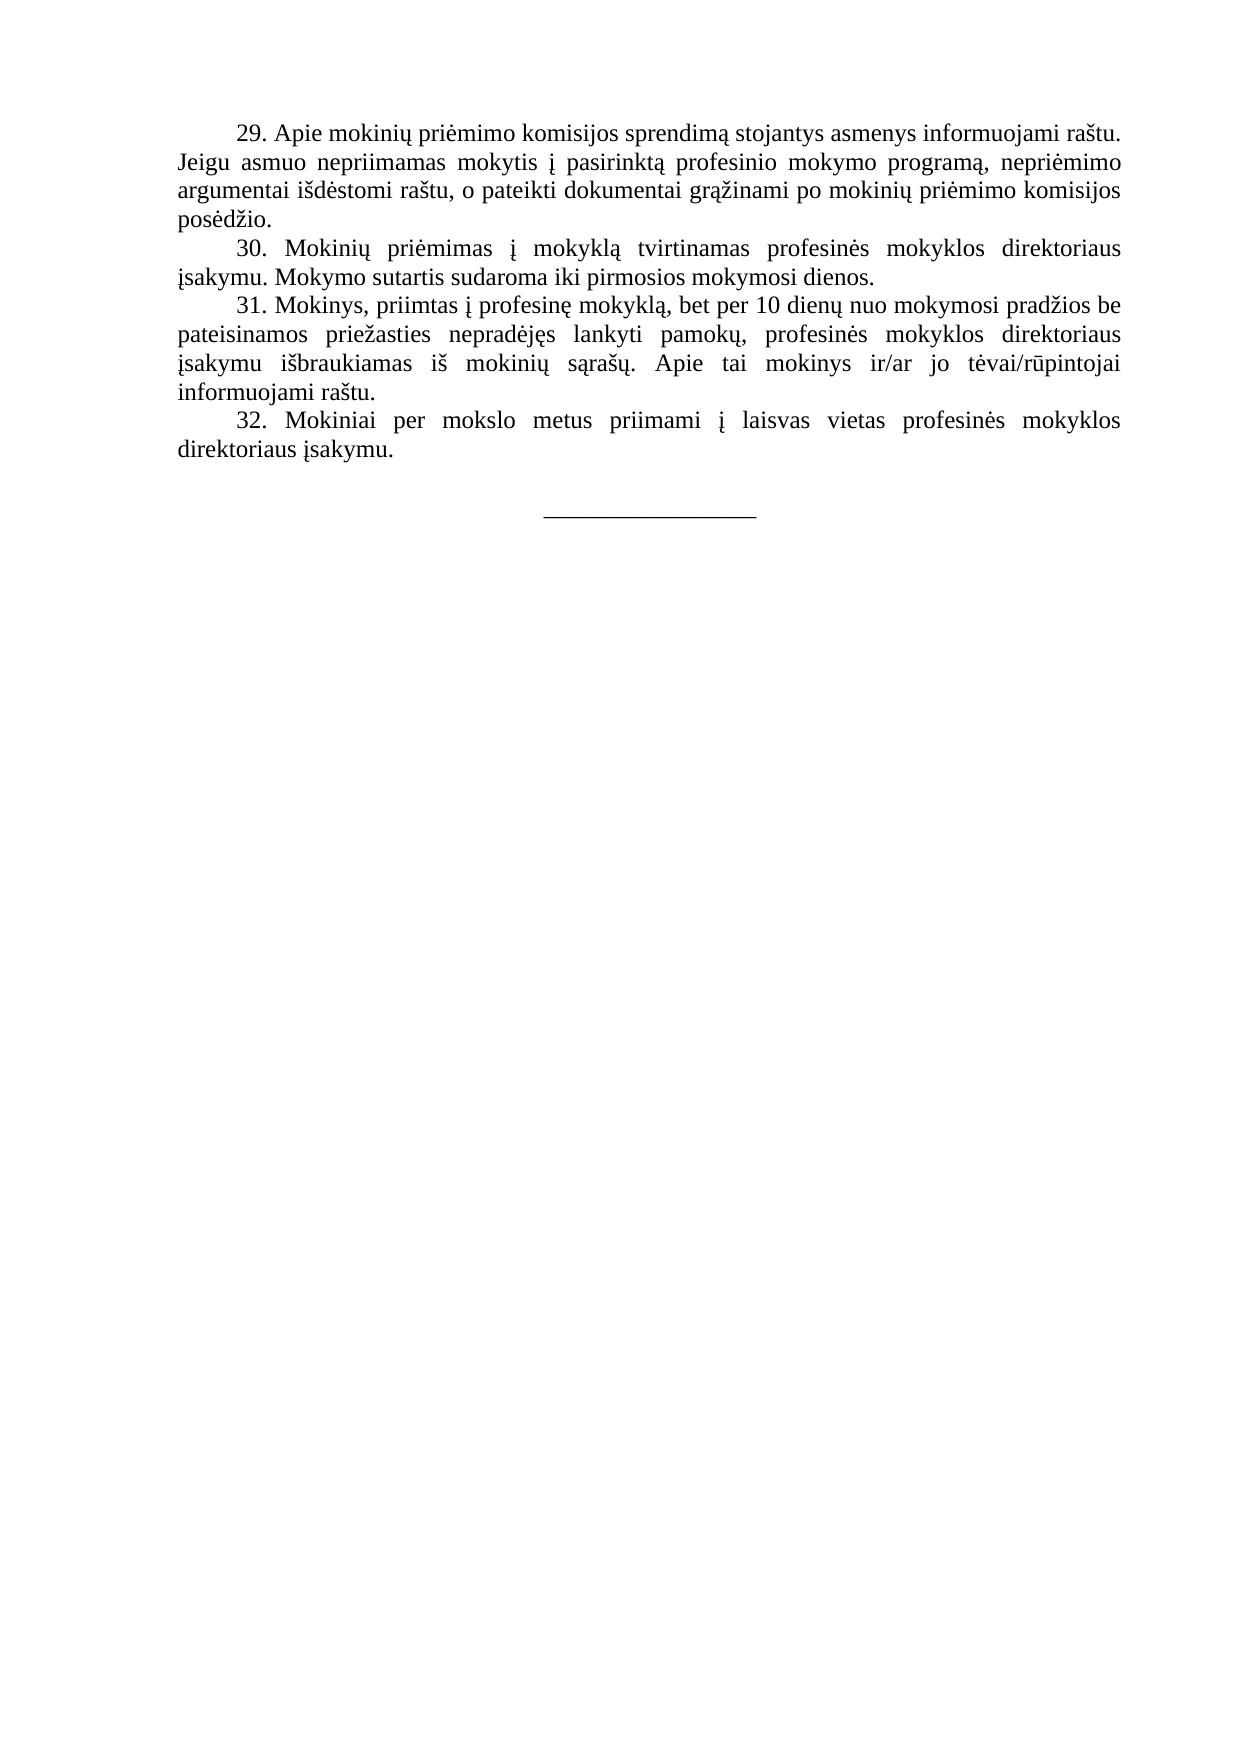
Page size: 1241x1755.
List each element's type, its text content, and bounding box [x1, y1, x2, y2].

text 30. Mokinių priėmimas į mokyklą tvirtinamas profesinės mokyklos direktoriaus įsakymu. Mokymo sutartis sudaroma iki pirmosios mokymosi dienos. [177, 233, 1122, 291]
text 32. Mokiniai per mokslo metus priimami į laisvas vietas profesinės mokyklos direktoriaus įsakymu. [177, 406, 1122, 463]
text 31. Mokinys, priimtas į profesinę mokyklą, bet per 10 dienų nuo mokymosi pradžios be pateisinamos priežasties nepradėjęs lankyti pamokų, profesinės mokyklos direktoriaus įsakymu išbraukiamas iš mokinių sąrašų. Apie tai mokinys ir/ar jo tėvai/rūpintojai informuojami raštu. [177, 291, 1122, 406]
text _________________ [177, 492, 1122, 521]
text 29. Apie mokinių priėmimo komisijos sprendimą stojantys asmenys informuojami raštu. Jeigu asmuo nepriimamas mokytis į pasirinktą profesinio mokymo programą, nepriėmimo argumentai išdėstomi raštu, o pateikti dokumentai grąžinami po mokinių priėmimo komisijos posėdžio. [177, 118, 1122, 233]
